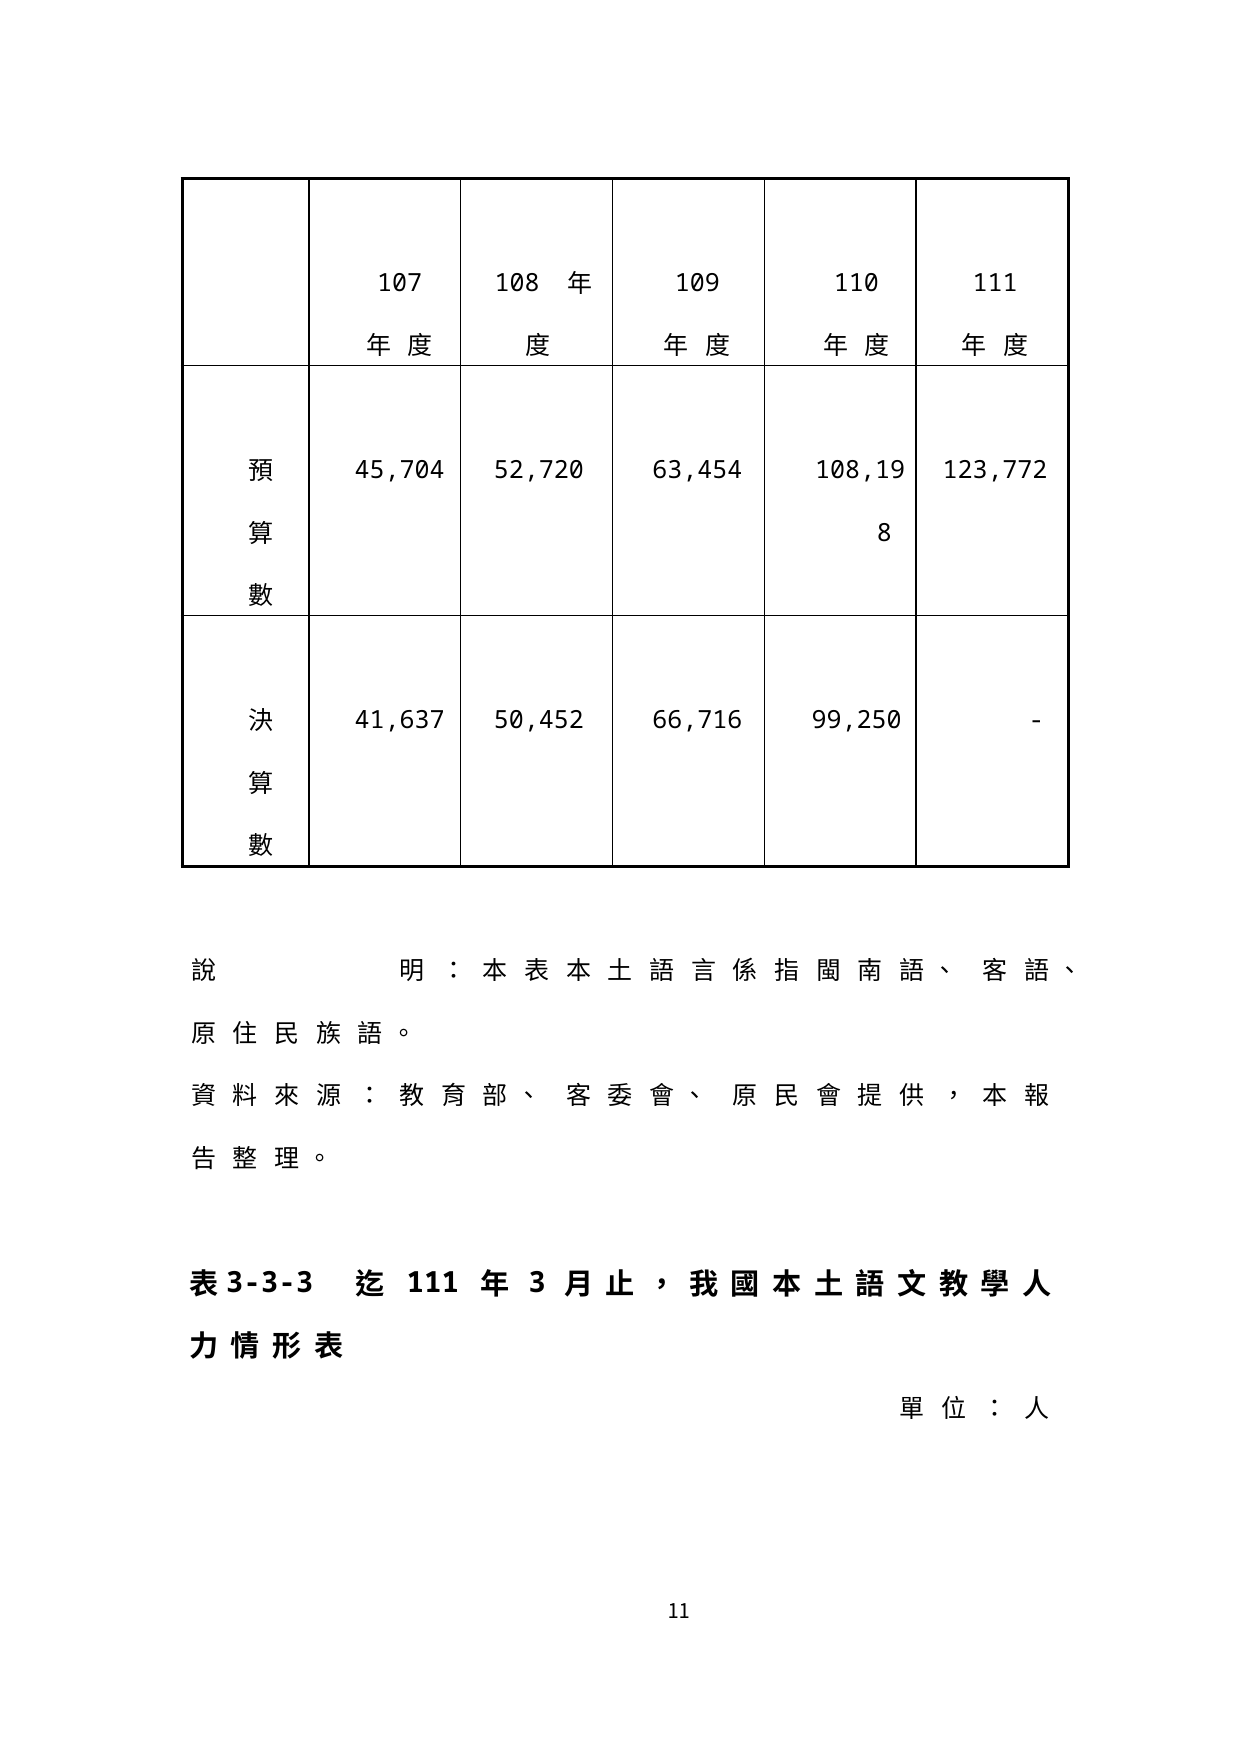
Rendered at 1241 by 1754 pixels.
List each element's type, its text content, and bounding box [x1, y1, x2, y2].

table_cell 63,454 [613, 366, 764, 615]
table_cell 123,772 [917, 366, 1067, 615]
text 資料來源：教育部、客委會、原民會提供，本報告整理。 [183, 1052, 1058, 1177]
text 表3-3-3 迄111年3月止，我國本土語文教學人力情形表 [183, 1240, 1058, 1365]
table_header 111年度 [917, 180, 1067, 365]
table_cell 66,716 [613, 616, 764, 865]
table_cell 41,637 [310, 616, 460, 865]
table_header 110年度 [765, 180, 915, 365]
text 說 明：本表本土語言係指閩南語、客語、原住民族語。 [183, 927, 1058, 1052]
table_cell 45,704 [310, 366, 460, 615]
table_cell 預算數 [184, 366, 308, 615]
text 單位：人 [183, 1365, 1058, 1427]
table_cell 決算數 [184, 616, 308, 865]
table_header 108年度 [461, 180, 612, 365]
table_cell 52,720 [461, 366, 612, 615]
table_cell - [917, 616, 1067, 865]
table_cell 108,198 [765, 366, 915, 615]
table_cell 50,452 [461, 616, 612, 865]
table_cell 99,250 [765, 616, 915, 865]
table_header 107年度 [310, 180, 460, 365]
table_header [184, 180, 308, 365]
table_header 109年度 [613, 180, 764, 365]
